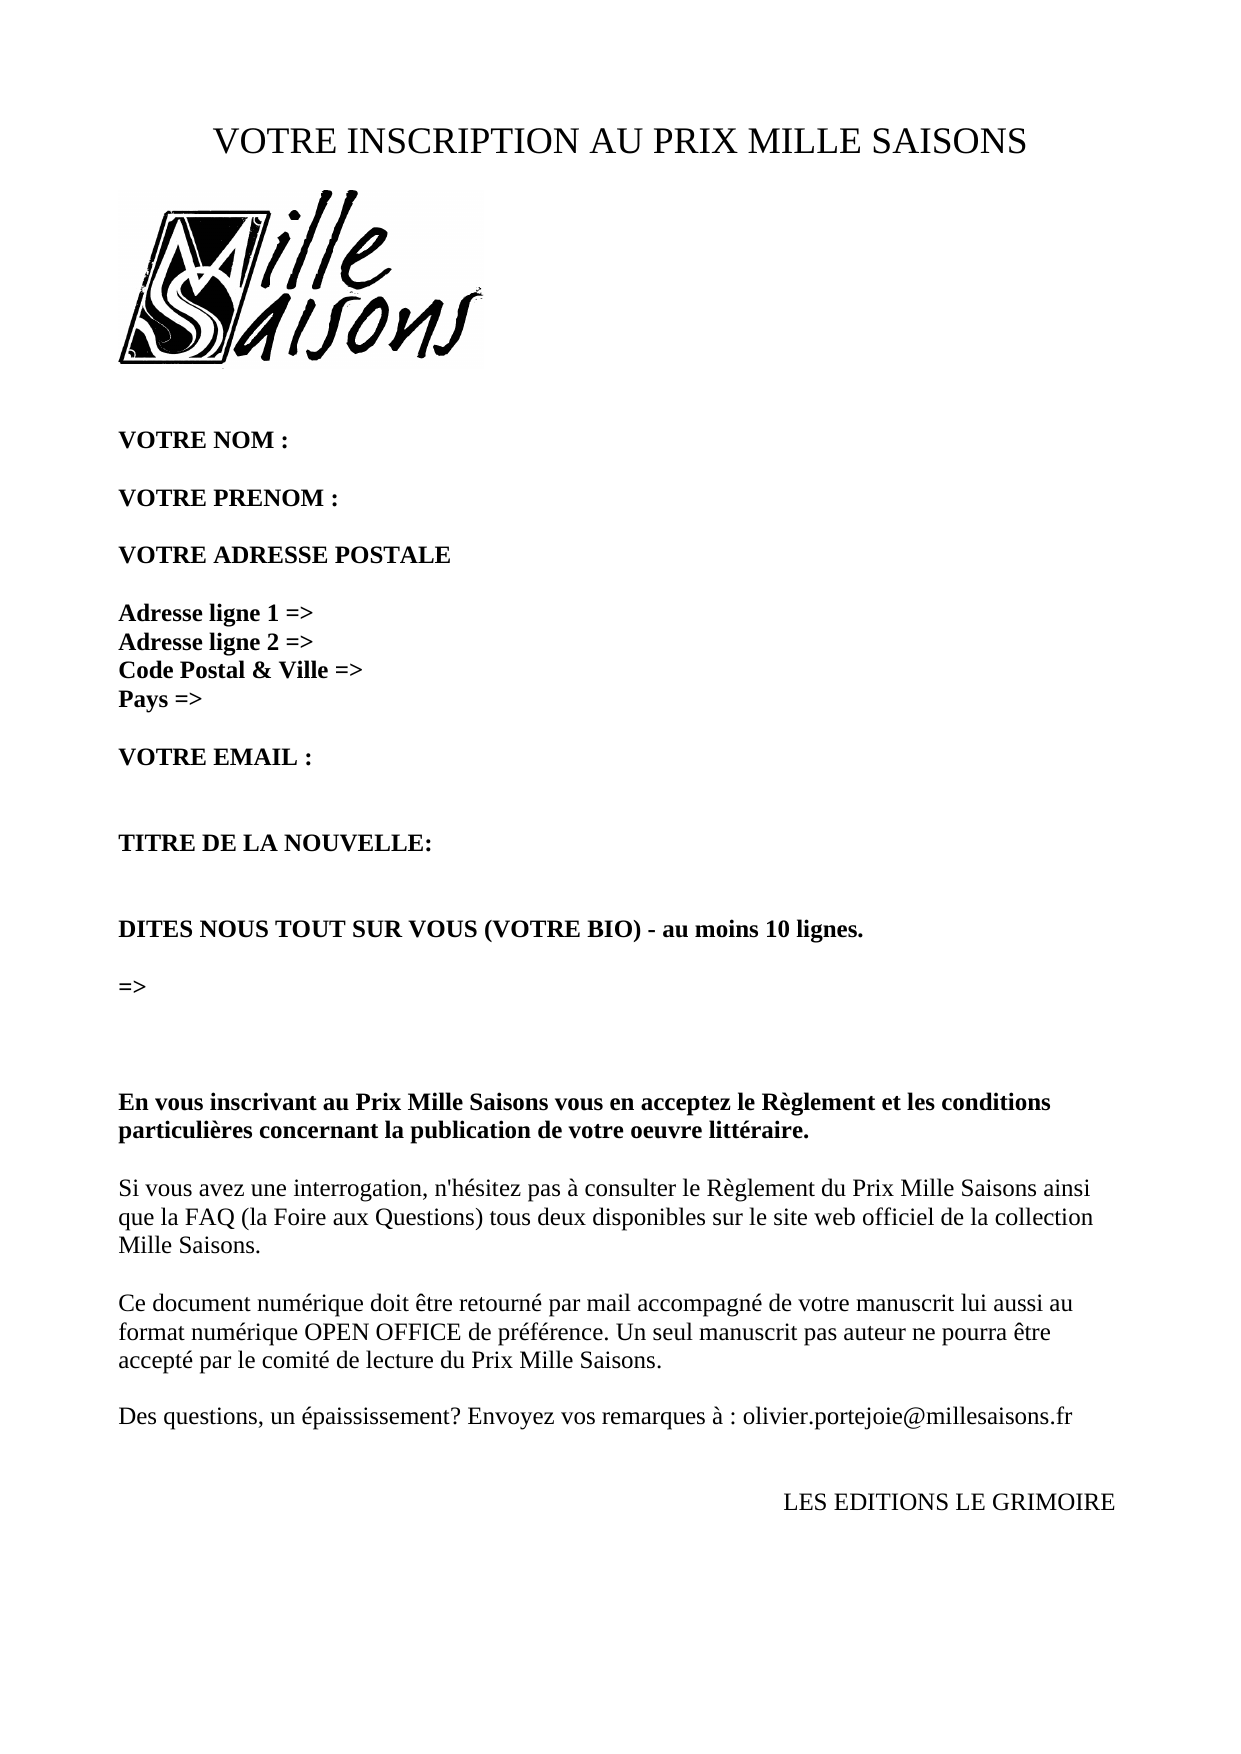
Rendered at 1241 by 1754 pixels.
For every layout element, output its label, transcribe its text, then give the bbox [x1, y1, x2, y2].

text Des questions, un épaississement? Envoyez vos remarques à : olivier.portejoie@millesaisons.fr [118, 1401, 1122, 1429]
text TITRE DE LA NOUVELLE: [118, 828, 1122, 857]
text Code Postal & Ville => [118, 656, 1122, 684]
text Ce document numérique doit être retourné par mail accompagné de votre manuscrit lui aussi au format numérique OPEN OFFICE de préférence. Un seul manuscrit pas auteur ne pourra être accepté par le comité de lecture du Prix Mille Saisons. [118, 1288, 1122, 1374]
text Pays => [118, 684, 1122, 713]
text Adresse ligne 2 => [118, 627, 1122, 656]
text VOTRE INSCRIPTION AU PRIX MILLE SAISONS [118, 118, 1122, 161]
text VOTRE EMAIL : [118, 742, 1122, 771]
text VOTRE NOM : [118, 426, 1122, 454]
text Adresse ligne 1 => [118, 598, 1122, 627]
text LES EDITIONS LE GRIMOIRE [118, 1487, 1122, 1516]
text DITES NOUS TOUT SUR VOUS (VOTRE BIO) - au moins 10 lignes. [118, 914, 1122, 943]
text VOTRE ADRESSE POSTALE [118, 541, 1122, 569]
text Si vous avez une interrogation, n'hésitez pas à consulter le Règlement du Prix Mille Saisons ainsi que la FAQ (la Foire aux Questions) tous deux disponibles sur le site web officiel de la collection Mille Saisons. [118, 1173, 1122, 1259]
text => [118, 972, 1122, 1001]
text VOTRE PRENOM : [118, 483, 1122, 512]
text En vous inscrivant au Prix Mille Saisons vous en acceptez le Règlement et les conditions particulières concernant la publication de votre oeuvre littéraire. [118, 1087, 1122, 1144]
